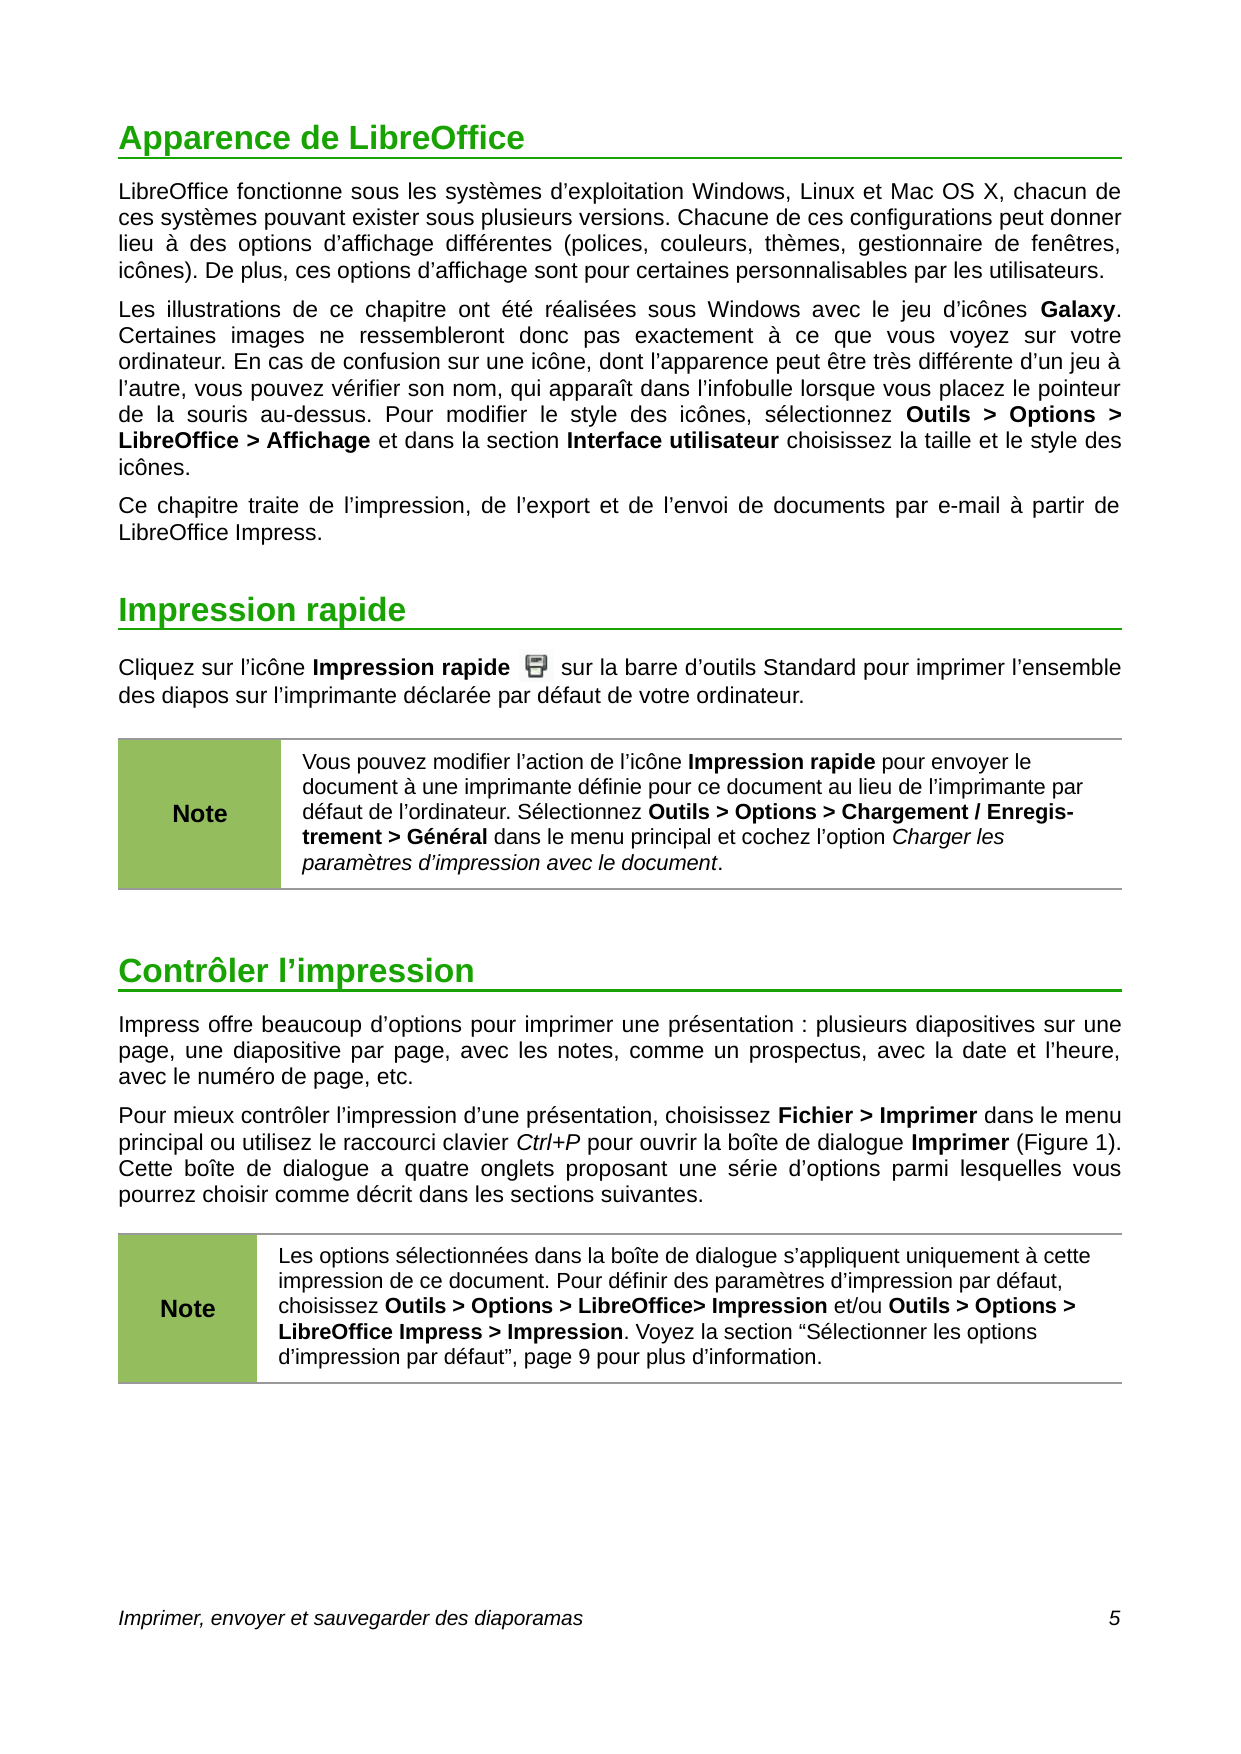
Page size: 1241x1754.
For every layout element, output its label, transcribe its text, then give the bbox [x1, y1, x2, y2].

text Ce chapitre traite de l’impression, de l’export et de l’envoi de documents par e-mail à partir de LibreOffice Impress. [118, 492, 1122, 545]
picture [519, 649, 554, 682]
text Les illustrations de ce chapitre ont été réalisées sous Windows avec le jeu d’icônes Galaxy. Certaines images ne ressembleront donc pas exactement à ce que vous voyez sur votre ordinateur. En cas de confusion sur une icône, dont l’apparence peut être très différente d’un jeu à l’autre, vous pouvez vérifier son nom, qui apparaît dans l’infobulle lorsque vous placez le pointeur de la souris au-dessus. Pour modifier le style des icônes, sélectionnez Outils > Options > LibreOffice > Affichage et dans la section Interface utilisateur choisissez la taille et le style des icônes. [118, 296, 1122, 480]
text Impress offre beaucoup d’options pour imprimer une présentation : plusieurs diapositives sur une page, une diapositive par page, avec les notes, comme un prospectus, avec la date et l’heure, avec le numéro de page, etc. [118, 1011, 1122, 1089]
text LibreOffice fonctionne sous les systèmes d’exploitation Windows, Linux et Mac OS X, chacun de ces systèmes pouvant exister sous plusieurs versions. Chacune de ces configurations peut donner lieu à des options d’affichage différentes (polices, couleurs, thèmes, gestionnaire de fenêtres, icônes). De plus, ces options d’affichage sont pour certaines personnalisables par les utilisateurs. [118, 178, 1122, 283]
subtitle Apparence de LibreOffice [118, 118, 1122, 157]
table_header Vous pouvez modifier l’action de l’icône Impression rapide pour envoyer le document à une imprimante définie pour ce document au lieu de l’imprimante par défaut de l’ordinateur. Sélectionnez Outils > Options > Chargement / Enregis­trement > Général dans le menu principal et cochez l’option Charger les paramètres d’impression avec le document. [281, 740, 1122, 888]
subtitle Contrôler l’impression [118, 951, 1122, 989]
table_header Note [118, 1235, 257, 1382]
subtitle Impression rapide [118, 589, 1122, 628]
table_header Note [118, 740, 281, 888]
table_header Les options sélectionnées dans la boîte de dialogue s’appliquent uniquement à cette impression de ce document. Pour définir des paramètres d’impression par défaut, choisissez Outils > Options > LibreOffice> Impression et/ou Outils > Options > LibreOffice Impress > Impression. Voyez la section “Sélectionner les options d’impression par défaut”, page 9 pour plus d’information. [258, 1235, 1122, 1382]
text Cliquez sur l’icône Impression rapide sur la barre d’outils Standard pour imprimer l’ensemble des diapos sur l’imprimante déclarée par défaut de votre ordinateur. [118, 649, 1122, 708]
text Pour mieux contrôler l’impression d’une présentation, choisissez Fichier > Imprimer dans le menu principal ou utilisez le raccourci clavier Ctrl+P pour ouvrir la boîte de dialogue Imprimer (Figure 1). Cette boîte de dialogue a quatre onglets proposant une série d’options parmi lesquelles vous pourrez choisir comme décrit dans les sections suivantes. [118, 1102, 1122, 1207]
